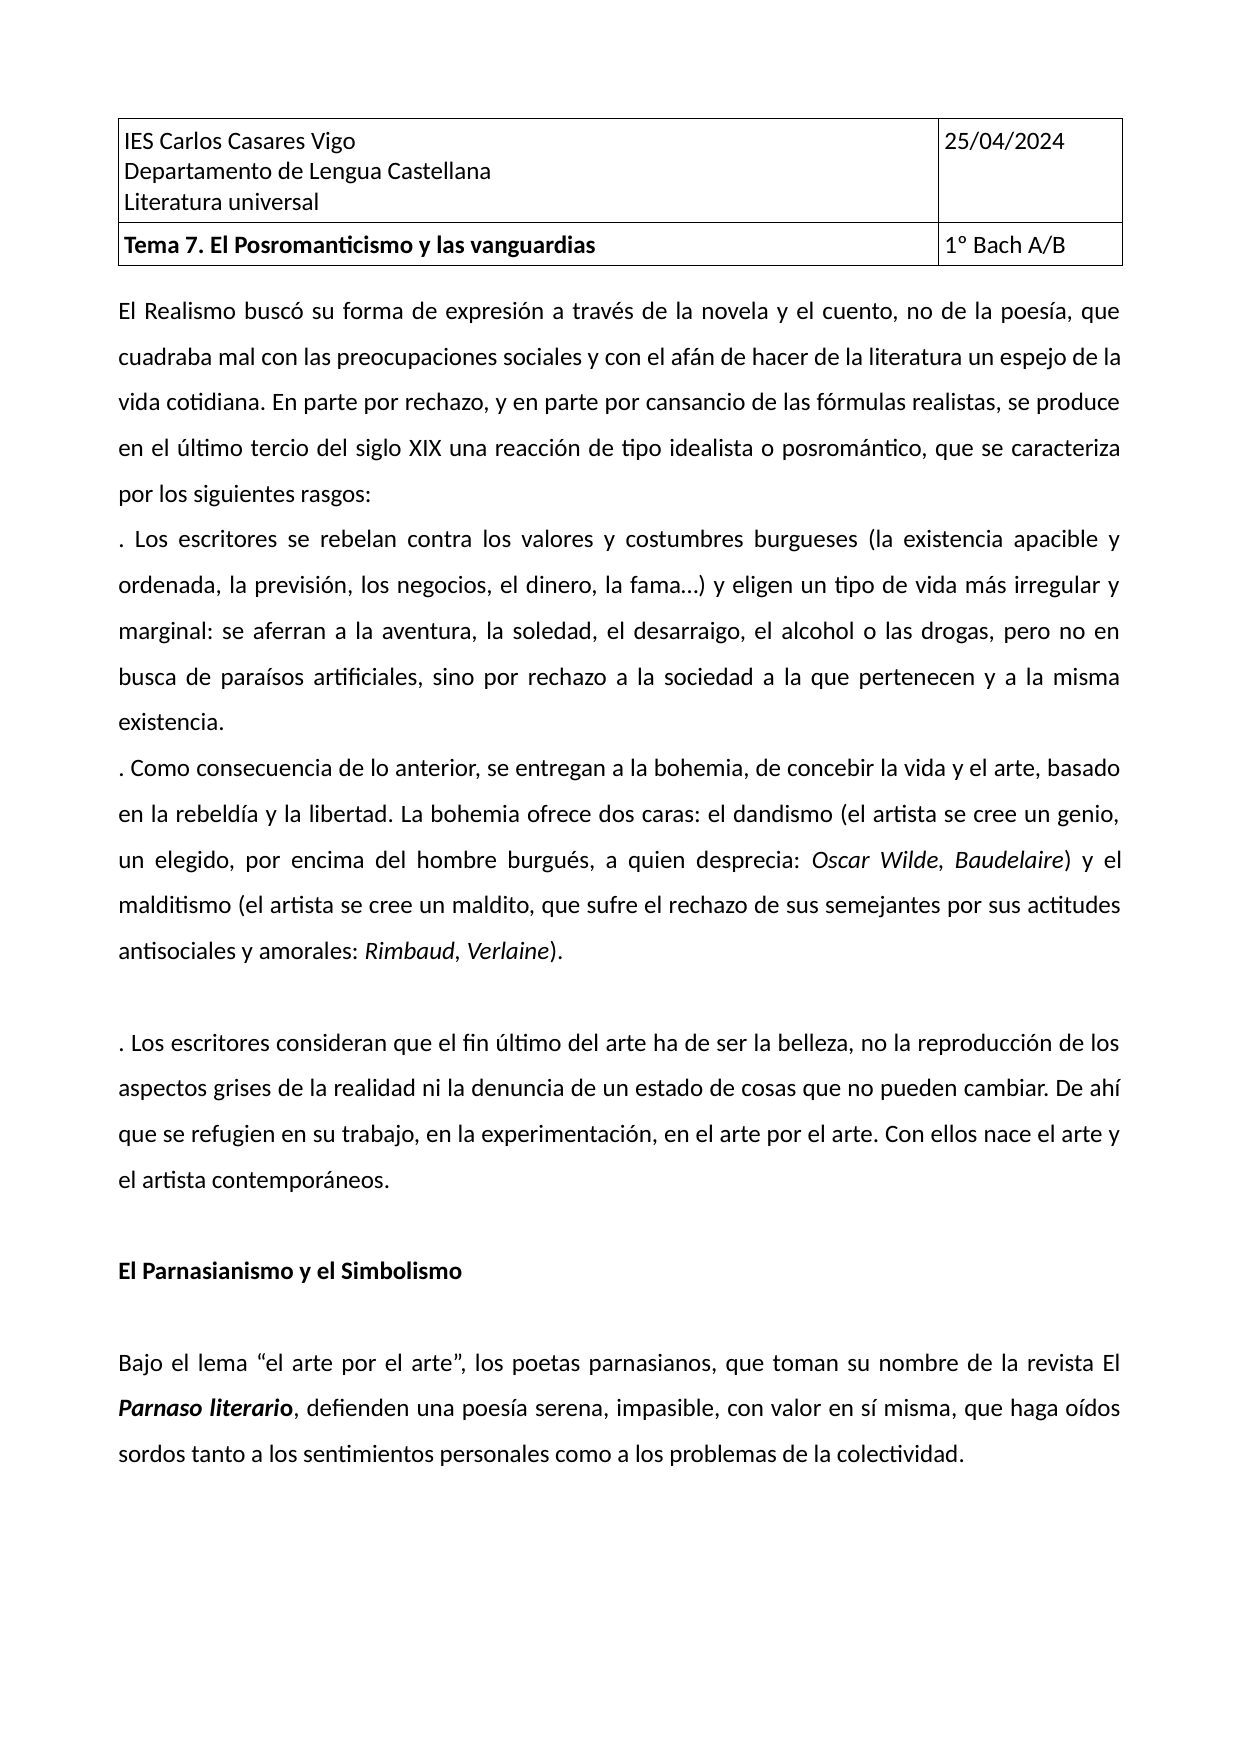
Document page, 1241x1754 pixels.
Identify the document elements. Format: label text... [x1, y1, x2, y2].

text Bajo el lema “el arte por el arte”, los poetas parnasianos, que toman su nombre de la revista El Parnaso literario, defienden una poesía serena, impasible, con valor en sí misma, que haga oídos sordos tanto a los sentimientos personales como a los problemas de la colectividad. [118, 1347, 1122, 1469]
text . Los escritores se rebelan contra los valores y costumbres burgueses (la existencia apacible y ordenada, la previsión, los negocios, el dinero, la fama…) y eligen un tipo de vida más irregular y marginal: se aferran a la aventura, la soledad, el desarraigo, el alcohol o las drogas, pero no en busca de paraísos artificiales, sino por rechazo a la sociedad a la que pertenecen y a la misma existencia. [118, 524, 1122, 737]
table_cell 1º Bach A/B [939, 223, 1122, 265]
text . Como consecuencia de lo anterior, se entregan a la bohemia, de concebir la vida y el arte, basado en la rebeldía y la libertad. La bohemia ofrece dos caras: el dandismo (el artista se cree un genio, un elegido, por encima del hombre burgués, a quien desprecia: Oscar Wilde, Baudelaire) y el malditismo (el artista se cree un maldito, que sufre el rechazo de sus semejantes por sus actitudes antisociales y amorales: Rimbaud, Verlaine). [118, 752, 1122, 966]
table_header IES Carlos Casares Vigo Departamento de Lengua Castellana Literatura universal [119, 119, 938, 222]
table_cell Tema 7. El Posromanticismo y las vanguardias [119, 223, 938, 265]
text El Realismo buscó su forma de expresión a través de la novela y el cuento, no de la poesía, que cuadraba mal con las preocupaciones sociales y con el afán de hacer de la literatura un espejo de la vida cotidiana. En parte por rechazo, y en parte por cansancio de las fórmulas realistas, se produce en el último tercio del siglo XIX una reacción de tipo idealista o posromántico, que se caracteriza por los siguientes rasgos: [118, 295, 1122, 508]
table_header 25/04/2024 [939, 119, 1122, 222]
text . Los escritores consideran que el fin último del arte ha de ser la belleza, no la reproducción de los aspectos grises de la realidad ni la denuncia de un estado de cosas que no pueden cambiar. De ahí que se refugien en su trabajo, en la experimentación, en el arte por el arte. Con ellos nace el arte y el artista contemporáneos. [118, 1027, 1122, 1194]
text El Parnasianismo y el Simbolismo [118, 1255, 1122, 1286]
